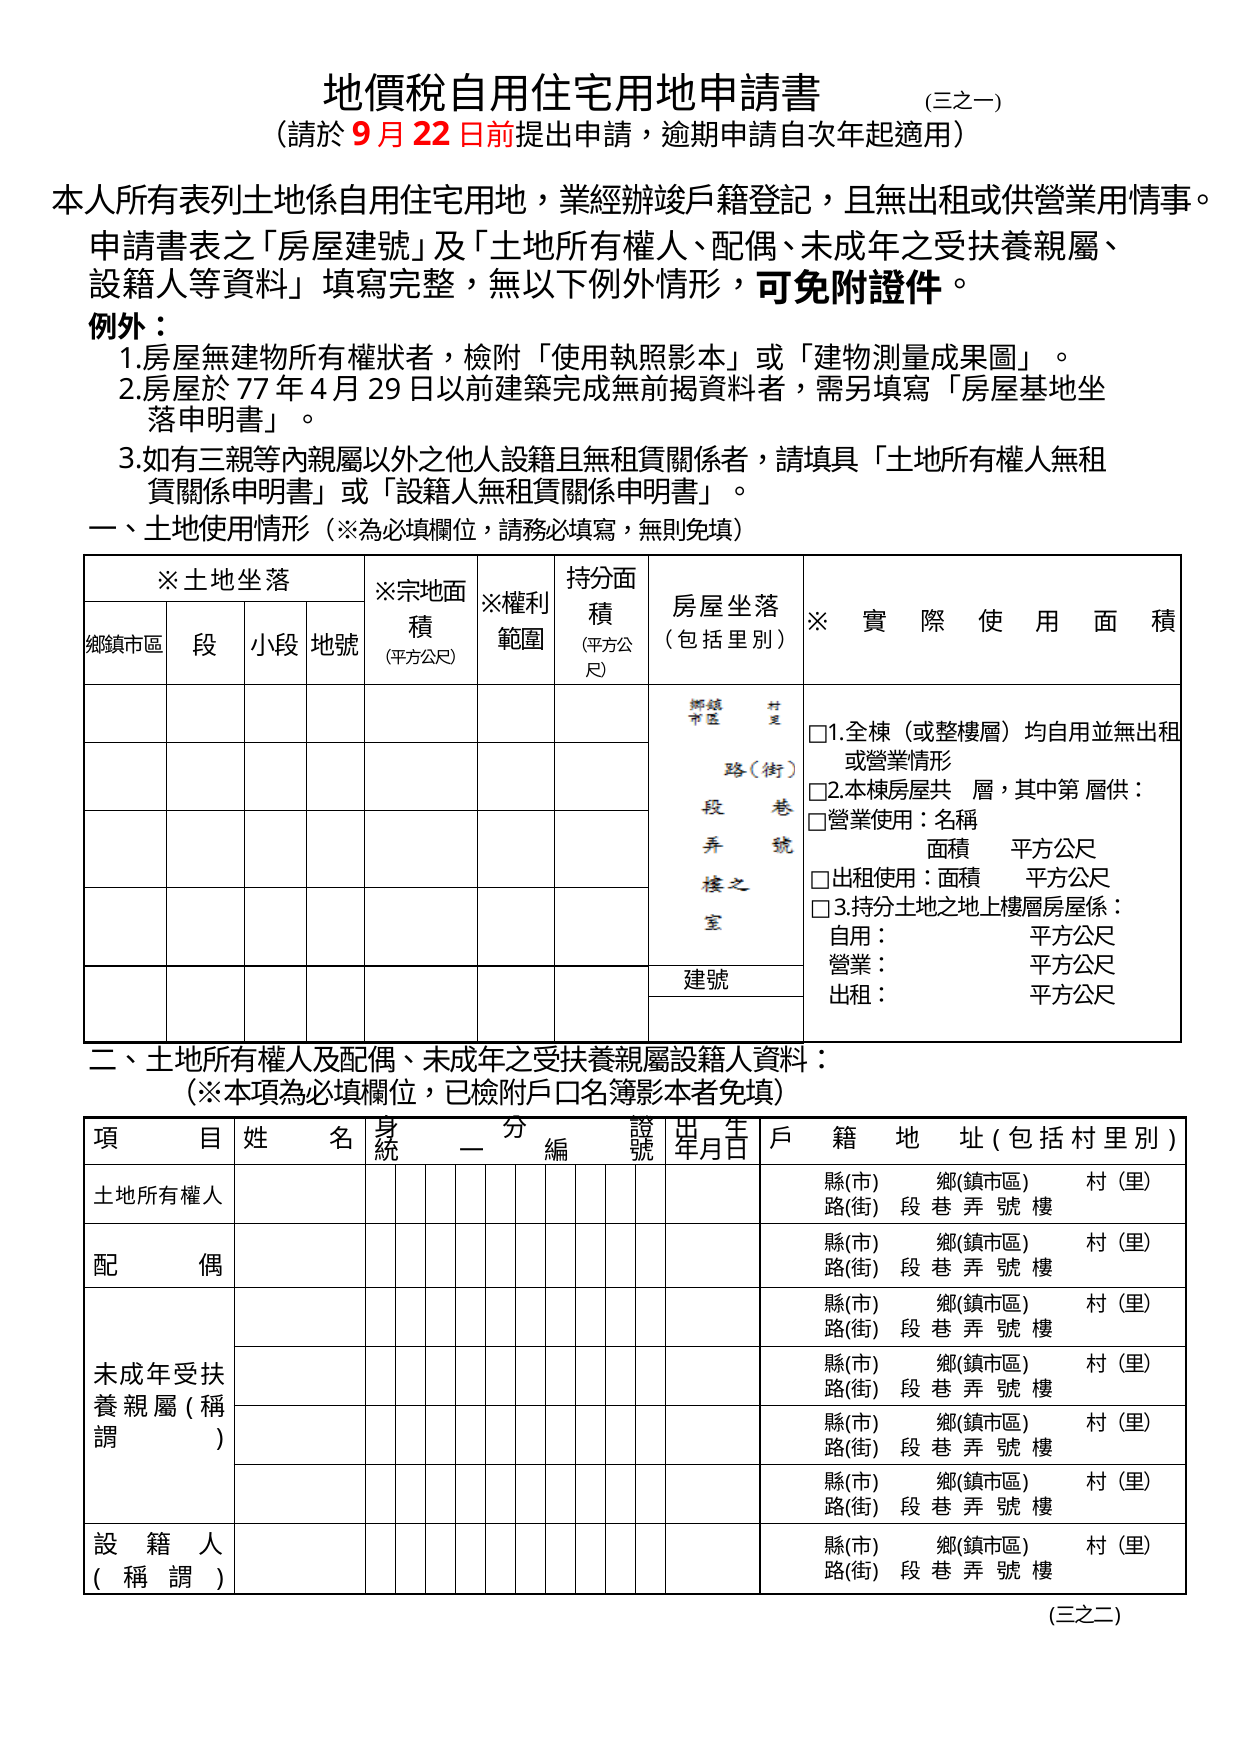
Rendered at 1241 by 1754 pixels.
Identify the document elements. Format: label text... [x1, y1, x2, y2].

table_cell [396, 1465, 425, 1523]
table_cell [516, 1165, 545, 1223]
table_cell [307, 967, 364, 1041]
table_cell [478, 685, 554, 742]
table_cell [478, 967, 554, 1041]
table_cell [396, 1224, 425, 1287]
table_cell [167, 743, 244, 809]
text 二、土地所有權人及配偶、未成年之受扶養親屬設籍人資料： [89, 1043, 1122, 1077]
table_cell [636, 1347, 665, 1405]
table_cell [426, 1524, 455, 1593]
table_cell [546, 1288, 575, 1346]
table_cell [426, 1224, 455, 1287]
table_cell 鄉鎮市區 [85, 602, 166, 684]
table_cell [396, 1406, 425, 1464]
table_cell [365, 888, 477, 965]
table_cell 地號 [307, 602, 364, 684]
table_cell [606, 1224, 635, 1287]
table_cell [486, 1465, 515, 1523]
table_cell [85, 888, 166, 965]
table_header 持分面積 （平方公尺） [555, 556, 648, 684]
table_cell [636, 1165, 665, 1223]
table_cell [666, 1406, 759, 1464]
table_cell [576, 1406, 605, 1464]
table_cell [366, 1224, 395, 1287]
table_header 姓名 [235, 1119, 365, 1164]
text (三之二) [118, 1595, 1122, 1632]
table_cell [606, 1288, 635, 1346]
text （請於9月22日前提出申請，逾期申請自次年起適用） [118, 120, 1122, 151]
text 1.房屋無建物所有權狀者，檢附「使用執照影本」或「建物測量成果圖」。 [118, 343, 1122, 374]
text 一、土地使用情形（※為必填欄位，請務必填寫，無則免填） [89, 508, 1122, 547]
table_cell [666, 1347, 759, 1405]
table_cell [245, 888, 306, 965]
table_cell [666, 1288, 759, 1346]
table_cell [307, 743, 364, 809]
table_cell [456, 1524, 485, 1593]
table_cell [486, 1165, 515, 1223]
table_cell [666, 1224, 759, 1287]
table_header 身分證 統一編號 [366, 1119, 665, 1164]
table_cell [366, 1524, 395, 1593]
table_cell [235, 1224, 365, 1287]
table_cell [546, 1406, 575, 1464]
table_cell [649, 685, 803, 965]
table_cell [235, 1347, 365, 1405]
table_cell [576, 1524, 605, 1593]
table_cell [245, 685, 306, 742]
table_cell [486, 1524, 515, 1593]
text 地價稅自用住宅用地申請書 (三之一) [118, 60, 1122, 120]
table_cell [666, 1165, 759, 1223]
table_cell [486, 1406, 515, 1464]
table_cell [606, 1465, 635, 1523]
table_header ※宗地面積 （平方公尺） [365, 556, 477, 684]
table_cell [486, 1288, 515, 1346]
table_cell [167, 888, 244, 965]
table_cell [576, 1347, 605, 1405]
table_cell [478, 811, 554, 887]
table_cell [546, 1224, 575, 1287]
table_cell 配偶 [85, 1224, 234, 1287]
table_cell 段 [167, 602, 244, 684]
table_cell 縣(市) 鄉(鎮市區) 村（里） 路(街) 段 巷 弄 號 樓 [761, 1406, 1185, 1464]
table_cell [235, 1406, 365, 1464]
text 2.房屋於77年4月29日以前建築完成無前揭資料者，需另填寫「房屋基地坐落申明書」。 [118, 374, 1122, 437]
table_cell [606, 1165, 635, 1223]
text 3.如有三親等內親屬以外之他人設籍且無租賃關係者，請填具「土地所有權人無租賃關係申明書」或「設籍人無租賃關係申明書」。 [118, 437, 1122, 499]
table_cell [456, 1465, 485, 1523]
table_cell 縣(市) 鄉(鎮市區) 村（里） 路(街) 段 巷 弄 號 樓 [761, 1347, 1185, 1405]
table_cell [456, 1288, 485, 1346]
table_cell [478, 743, 554, 809]
table_cell [546, 1347, 575, 1405]
table_cell [167, 811, 244, 887]
table_cell [235, 1288, 365, 1346]
table_cell 縣(市) 鄉(鎮市區) 村（里） 路(街) 段 巷 弄 號 樓 [761, 1524, 1185, 1593]
table_cell [235, 1465, 365, 1523]
table_cell [396, 1347, 425, 1405]
table_cell [576, 1465, 605, 1523]
table_header 項目 [85, 1119, 234, 1164]
table_cell 縣(市) 鄉(鎮市區) 村（里） 路(街) 段 巷 弄 號 樓 [761, 1165, 1185, 1223]
table_cell [365, 685, 477, 742]
text 申請書表之「房屋建號」及「土地所有權人、配偶、未成年之受扶養親屬、設籍人等資料」填寫完整，無以下例外情形，可免附證件。 [89, 220, 1122, 295]
table_cell [546, 1165, 575, 1223]
table_cell 縣(市) 鄉(鎮市區) 村（里） 路(街) 段 巷 弄 號 樓 [761, 1288, 1185, 1346]
table_cell [366, 1288, 395, 1346]
table_cell [636, 1524, 665, 1593]
table_cell [576, 1224, 605, 1287]
table_cell [636, 1406, 665, 1464]
table_cell [426, 1406, 455, 1464]
table_cell [546, 1524, 575, 1593]
table_cell [456, 1165, 485, 1223]
table_cell [606, 1347, 635, 1405]
table_cell 未成年受扶養親屬(稱謂) [85, 1288, 234, 1523]
table_cell [167, 967, 244, 1041]
table_cell 建號 [649, 966, 803, 996]
table_header ※實際使用面積 [804, 556, 1180, 684]
table_header ※ 土 地 坐 落 [85, 556, 364, 601]
table_cell [478, 888, 554, 965]
table_cell [85, 967, 166, 1041]
table_cell [366, 1465, 395, 1523]
table_cell [456, 1224, 485, 1287]
table_cell [85, 743, 166, 809]
table_cell [426, 1465, 455, 1523]
table_cell [426, 1165, 455, 1223]
table_cell [456, 1347, 485, 1405]
table_cell [365, 743, 477, 809]
table_cell [85, 811, 166, 887]
table_header ※權利 範圍 [478, 556, 554, 684]
table_cell [235, 1165, 365, 1223]
table_cell [456, 1406, 485, 1464]
table_cell [666, 1465, 759, 1523]
table_cell [366, 1347, 395, 1405]
table_cell [636, 1224, 665, 1287]
table_cell 設籍人 (稱謂) [85, 1524, 234, 1593]
table_cell [366, 1406, 395, 1464]
table_cell [516, 1347, 545, 1405]
table_header 出生 年月日 [666, 1119, 759, 1164]
table_cell [486, 1347, 515, 1405]
table_cell [516, 1288, 545, 1346]
table_cell [245, 811, 306, 887]
table_cell [307, 685, 364, 742]
table_cell 小段 [245, 602, 306, 684]
table_cell [426, 1347, 455, 1405]
text 本人所有表列土地係自用住宅用地，業經辦竣戶籍登記，且無出租或供營業用情事。 [51, 183, 1216, 220]
table_cell [365, 967, 477, 1041]
table_cell [666, 1524, 759, 1593]
table_cell [426, 1288, 455, 1346]
table_cell [576, 1288, 605, 1346]
table_header 戶 籍 地 址(包括村里別) [761, 1119, 1185, 1164]
table_cell [555, 743, 648, 809]
table_cell 縣(市) 鄉(鎮市區) 村（里） 路(街) 段 巷 弄 號 樓 [761, 1224, 1185, 1287]
table_cell [486, 1224, 515, 1287]
table_cell [576, 1165, 605, 1223]
table_cell [546, 1465, 575, 1523]
table_cell [555, 967, 648, 1041]
table_cell [85, 685, 166, 742]
table_cell [555, 888, 648, 965]
table_cell [516, 1524, 545, 1593]
table_cell [245, 743, 306, 809]
table_cell [516, 1224, 545, 1287]
table_cell [555, 811, 648, 887]
table_cell 土地所有權人 [85, 1165, 234, 1223]
table_cell [555, 685, 648, 742]
table_cell [636, 1465, 665, 1523]
table_cell [307, 888, 364, 965]
table_cell □1.全棟（或整樓層）均自用並無出租或營業情形 □2.本棟房屋共 層，其中第 層供： □營業使用：名稱 面積 平方公尺 □出租使用：面積 平方公尺 □ 3.持分土地之地上樓層房屋係： 自用： 平方公尺 營業： 平方公尺 出租： 平方公尺 [804, 685, 1180, 1041]
table_cell [606, 1524, 635, 1593]
table_cell [167, 685, 244, 742]
table_cell [307, 811, 364, 887]
table_cell [636, 1288, 665, 1346]
table_header 房 屋 坐 落 （包括里別） [649, 556, 803, 684]
table_cell [396, 1524, 425, 1593]
table_cell [516, 1465, 545, 1523]
table_cell [396, 1288, 425, 1346]
table_cell [649, 997, 803, 1041]
table_cell [235, 1524, 365, 1593]
table_cell [365, 811, 477, 887]
text （※本項為必填欄位，已檢附戶口名簿影本者免填） [168, 1077, 1122, 1110]
table_cell [396, 1165, 425, 1223]
table_cell [606, 1406, 635, 1464]
table_cell 縣(市) 鄉(鎮市區) 村（里） 路(街) 段 巷 弄 號 樓 [761, 1465, 1185, 1523]
text 例外： [88, 303, 1122, 335]
table_cell [516, 1406, 545, 1464]
table_cell [366, 1165, 395, 1223]
table_cell [245, 967, 306, 1041]
